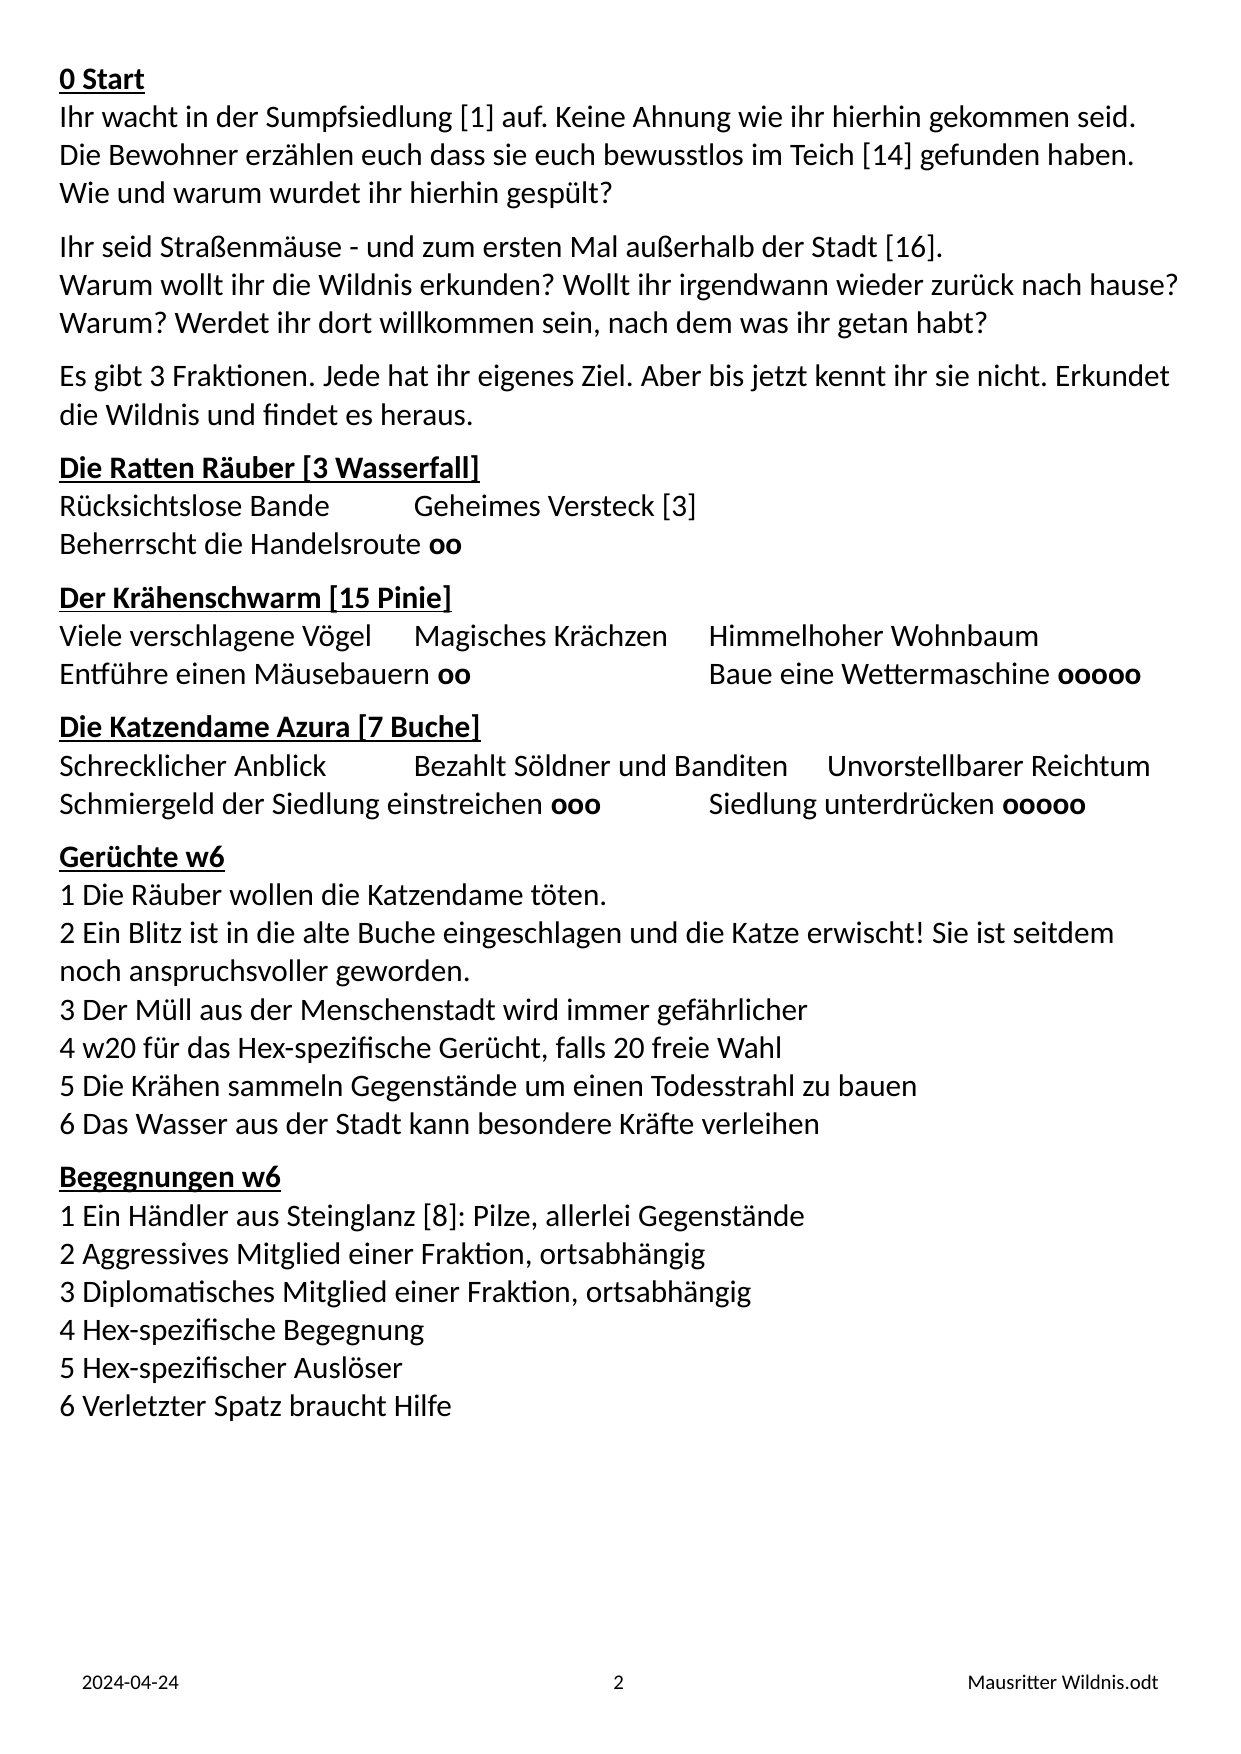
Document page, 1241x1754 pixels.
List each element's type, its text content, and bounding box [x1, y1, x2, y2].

text Viele verschlagene Vögel Magisches Krächzen Himmelhoher Wohnbaum [59, 616, 1181, 654]
text 6 Das Wasser aus der Stadt kann besondere Kräfte verleihen [59, 1104, 1181, 1142]
text 5 Hex-spezifischer Auslöser [59, 1348, 1181, 1386]
text Beherrscht die Handelsroute oo [59, 524, 1181, 562]
text 2 Ein Blitz ist in die alte Buche eingeschlagen und die Katze erwischt! Sie ist seitdem noch anspruchsvoller geworden. [59, 913, 1181, 990]
text 5 Die Krähen sammeln Gegenstände um einen Todesstrahl zu bauen [59, 1066, 1181, 1104]
text 1 Ein Händler aus Steinglanz [8]: Pilze, allerlei Gegenstände [59, 1196, 1181, 1234]
text 3 Der Müll aus der Menschenstadt wird immer gefährlicher [59, 990, 1181, 1028]
text Schmiergeld der Siedlung einstreichen ooo Siedlung unterdrücken ooooo [59, 784, 1181, 822]
text Die Ratten Räuber [3 Wasserfall] [59, 448, 1181, 486]
text Ihr wacht in der Sumpfsiedlung [1] auf. Keine Ahnung wie ihr hierhin gekommen seid. [59, 97, 1181, 135]
text 1 Die Räuber wollen die Katzendame töten. [59, 875, 1181, 913]
text 2 Aggressives Mitglied einer Fraktion, ortsabhängig [59, 1234, 1181, 1272]
text Rücksichtslose Bande Geheimes Versteck [3] [59, 486, 1181, 524]
text 4 Hex-spezifische Begegnung [59, 1310, 1181, 1348]
text 4 w20 für das Hex-spezifische Gerücht, falls 20 freie Wahl [59, 1028, 1181, 1066]
text Entführe einen Mäusebauern oo Baue eine Wettermaschine ooooo [59, 654, 1181, 692]
text 3 Diplomatisches Mitglied einer Fraktion, ortsabhängig [59, 1272, 1181, 1310]
text Der Krähenschwarm [15 Pinie] [59, 578, 1181, 616]
text Warum wollt ihr die Wildnis erkunden? Wollt ihr irgendwann wieder zurück nach hause? Warum? Werdet ihr dort willkommen sein, nach dem was ihr getan habt? [59, 265, 1181, 341]
text Die Bewohner erzählen euch dass sie euch bewusstlos im Teich [14] gefunden haben. Wie und warum wurdet ihr hierhin gespült? [59, 135, 1181, 212]
text Es gibt 3 Fraktionen. Jede hat ihr eigenes Ziel. Aber bis jetzt kennt ihr sie nicht. Erkundet die Wildnis und findet es heraus. [59, 357, 1181, 433]
text Begegnungen w6 [59, 1157, 1181, 1196]
text 6 Verletzter Spatz braucht Hilfe [59, 1386, 1181, 1424]
text Gerüchte w6 [59, 837, 1181, 875]
text Schrecklicher Anblick Bezahlt Söldner und Banditen Unvorstellbarer Reichtum [59, 746, 1181, 784]
text Die Katzendame Azura [7 Buche] [59, 707, 1181, 746]
text Ihr seid Straßenmäuse - und zum ersten Mal außerhalb der Stadt [16]. [59, 227, 1181, 265]
text 0 Start [59, 59, 1181, 97]
